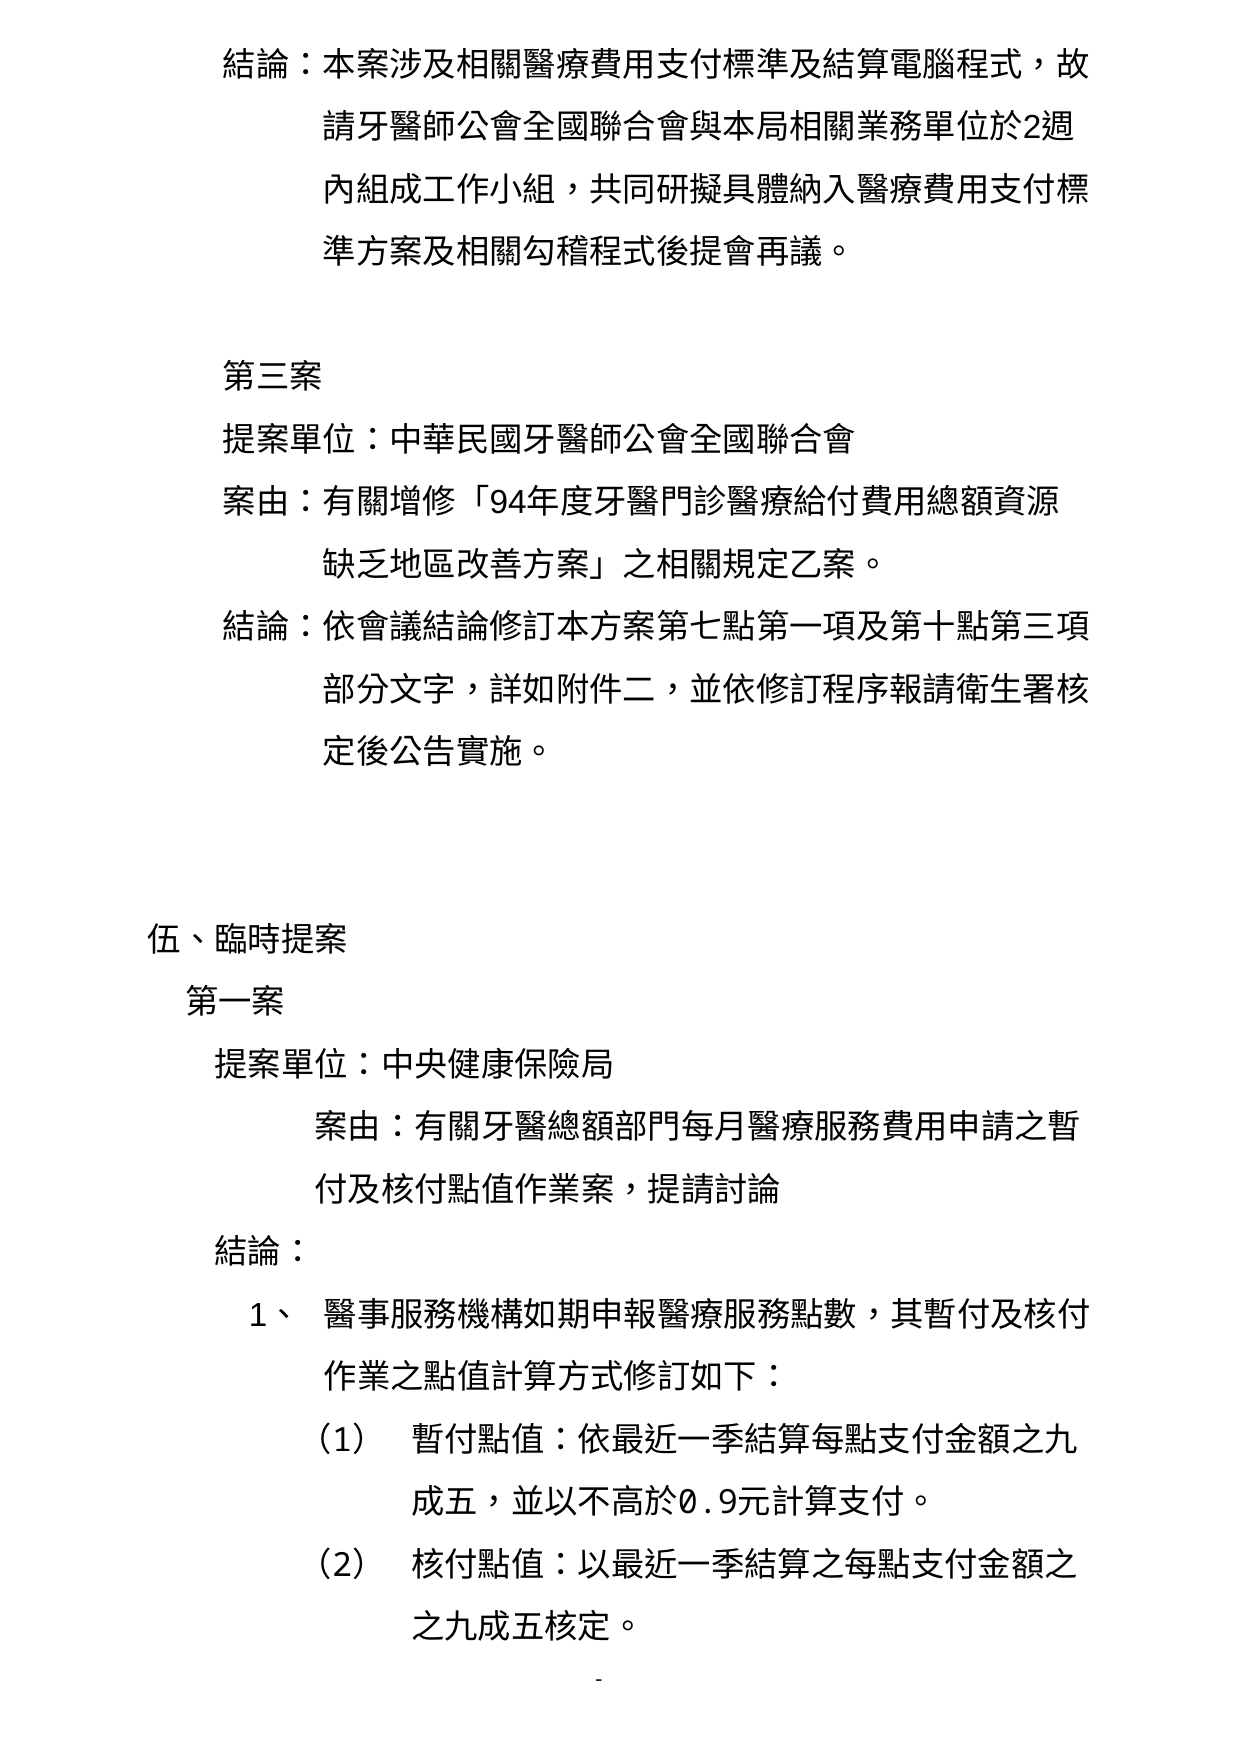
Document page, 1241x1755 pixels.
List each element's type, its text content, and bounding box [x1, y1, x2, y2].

text 案由：有關增修「94年度牙醫門診醫療給付費用總額資源缺乏地區改善方案」之相關規定乙案。 [223, 458, 1093, 583]
text 結論： [148, 1208, 1093, 1270]
text 結論：依會議結論修訂本方案第七點第一項及第十點第三項部分文字，詳如附件二，並依修訂程序報請衛生署核定後公告實施。 [223, 583, 1093, 770]
list 醫事服務機構如期申報醫療服務點數，其暫付及核付作業之點值計算方式修訂如下： [248, 1270, 1093, 1395]
text 提案單位：中央健康保險局 [148, 1020, 1093, 1083]
list 核付點值：以最近一季結算之每點支付金額之之九成五核定。 [298, 1520, 1093, 1645]
text 案由：有關牙醫總額部門每月醫療服務費用申請之暫付及核付點值作業案，提請討論 [314, 1083, 1093, 1208]
text 結論：本案涉及相關醫療費用支付標準及結算電腦程式，故請牙醫師公會全國聯合會與本局相關業務單位於2週內組成工作小組，共同研擬具體納入醫療費用支付標準方案及相關勾稽程式後提會再議。 [223, 20, 1093, 270]
text 提案單位：中華民國牙醫師公會全國聯合會 [223, 395, 1093, 458]
text 第三案 [223, 333, 1093, 395]
text 伍、臨時提案 [148, 895, 1093, 958]
text 第一案 [148, 958, 1093, 1020]
list 暫付點值：依最近一季結算每點支付金額之九成五，並以不高於0.9元計算支付。 [298, 1395, 1093, 1520]
